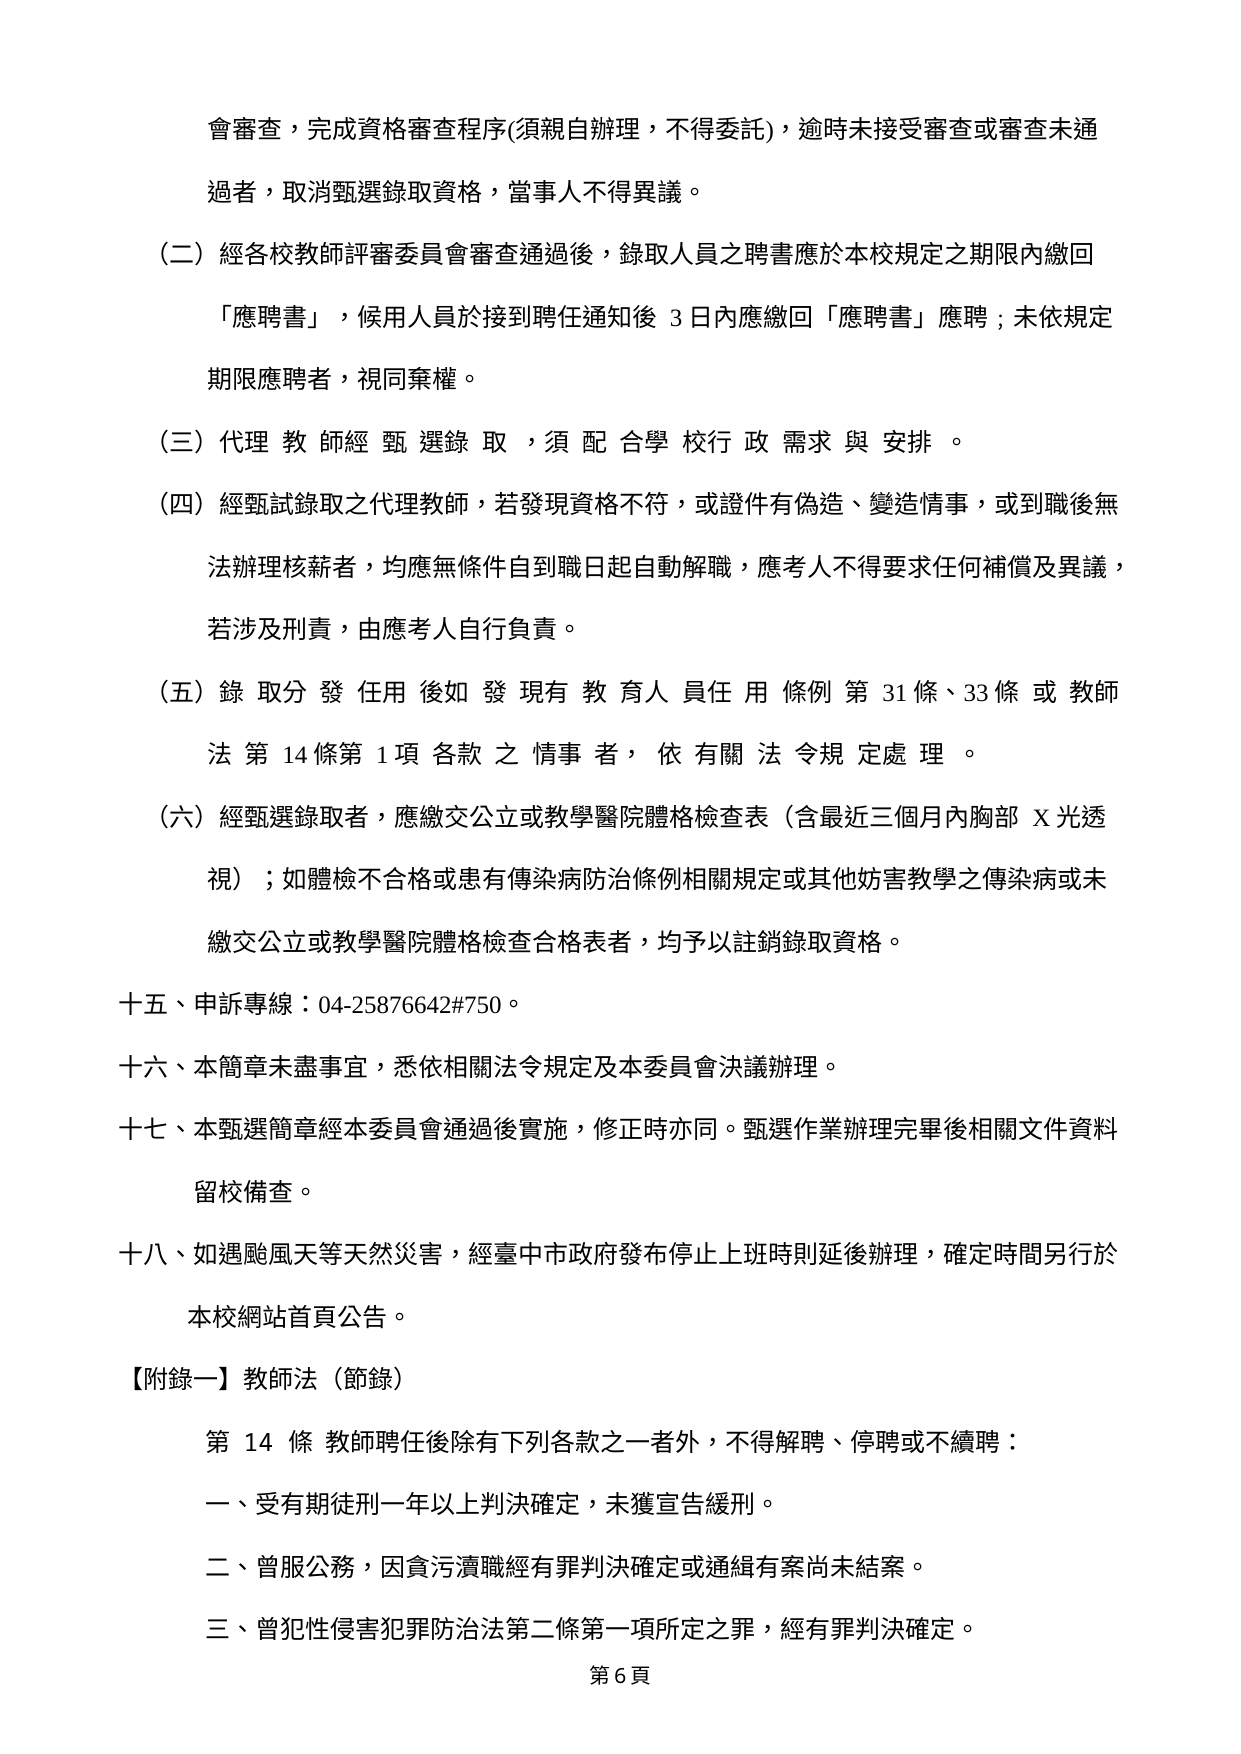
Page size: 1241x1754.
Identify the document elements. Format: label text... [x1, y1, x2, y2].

text 十七、本甄選簡章經本委員會通過後實施，修正時亦同。甄選作業辦理完畢後相關文件資料 [118, 1086, 1122, 1148]
text （五）錄 取分 發 任用 後如 發 現有 教 育人 員任 用 條例 第 31 條、33 條 或 教師 法 第 14 條第 1 項 各款 之 情事 者， 依 有關 法 令規 定處 理 。 [144, 648, 1122, 773]
text 三、曾犯性侵害犯罪防治法第二條第一項所定之罪，經有罪判決確定。 [206, 1586, 1122, 1648]
text 本校網站首頁公告。 [118, 1273, 1122, 1336]
text 十八、如遇颱風天等天然災害，經臺中市政府發布停止上班時則延後辦理，確定時間另行於 [118, 1211, 1122, 1273]
text 【附錄一】教師法（節錄） [118, 1336, 1122, 1398]
text （四）經甄試錄取之代理教師，若發現資格不符，或證件有偽造、變造情事，或到職後無法辦理核薪者，均應無條件自到職日起自動解職，應考人不得要求任何補償及異議，若涉及刑責，由應考人自行負責。 [144, 461, 1122, 648]
text （三）代理 教 師經 甄 選錄 取 ，須 配 合學 校行 政 需求 與 安排 。 [144, 398, 1122, 461]
text （二）經各校教師評審委員會審查通過後，錄取人員之聘書應於本校規定之期限內繳回「應聘書」，候用人員於接到聘任通知後 3 日內應繳回「應聘書」應聘﹔未依規定期限應聘者，視同棄權。 [144, 211, 1122, 398]
text 留校備查。 [118, 1148, 1122, 1211]
text （六）經甄選錄取者，應繳交公立或教學醫院體格檢查表（含最近三個月內胸部 X 光透視）；如體檢不合格或患有傳染病防治條例相關規定或其他妨害教學之傳染病或未繳交公立或教學醫院體格檢查合格表者，均予以註銷錄取資格。 [144, 773, 1122, 961]
text 二、曾服公務，因貪污瀆職經有罪判決確定或通緝有案尚未結案。 [206, 1523, 1122, 1586]
text 十六、本簡章未盡事宜，悉依相關法令規定及本委員會決議辦理。 [118, 1023, 1122, 1086]
text 十五、申訴專線：04-25876642#750。 [118, 961, 1122, 1023]
text 會審查，完成資格審查程序(須親自辦理，不得委託)，逾時未接受審查或審查未通過者，取消甄選錄取資格，當事人不得異議。 [144, 86, 1122, 211]
text 第 14 條 教師聘任後除有下列各款之一者外，不得解聘、停聘或不續聘： [206, 1398, 1122, 1461]
text 一、受有期徒刑一年以上判決確定，未獲宣告緩刑。 [206, 1461, 1122, 1523]
